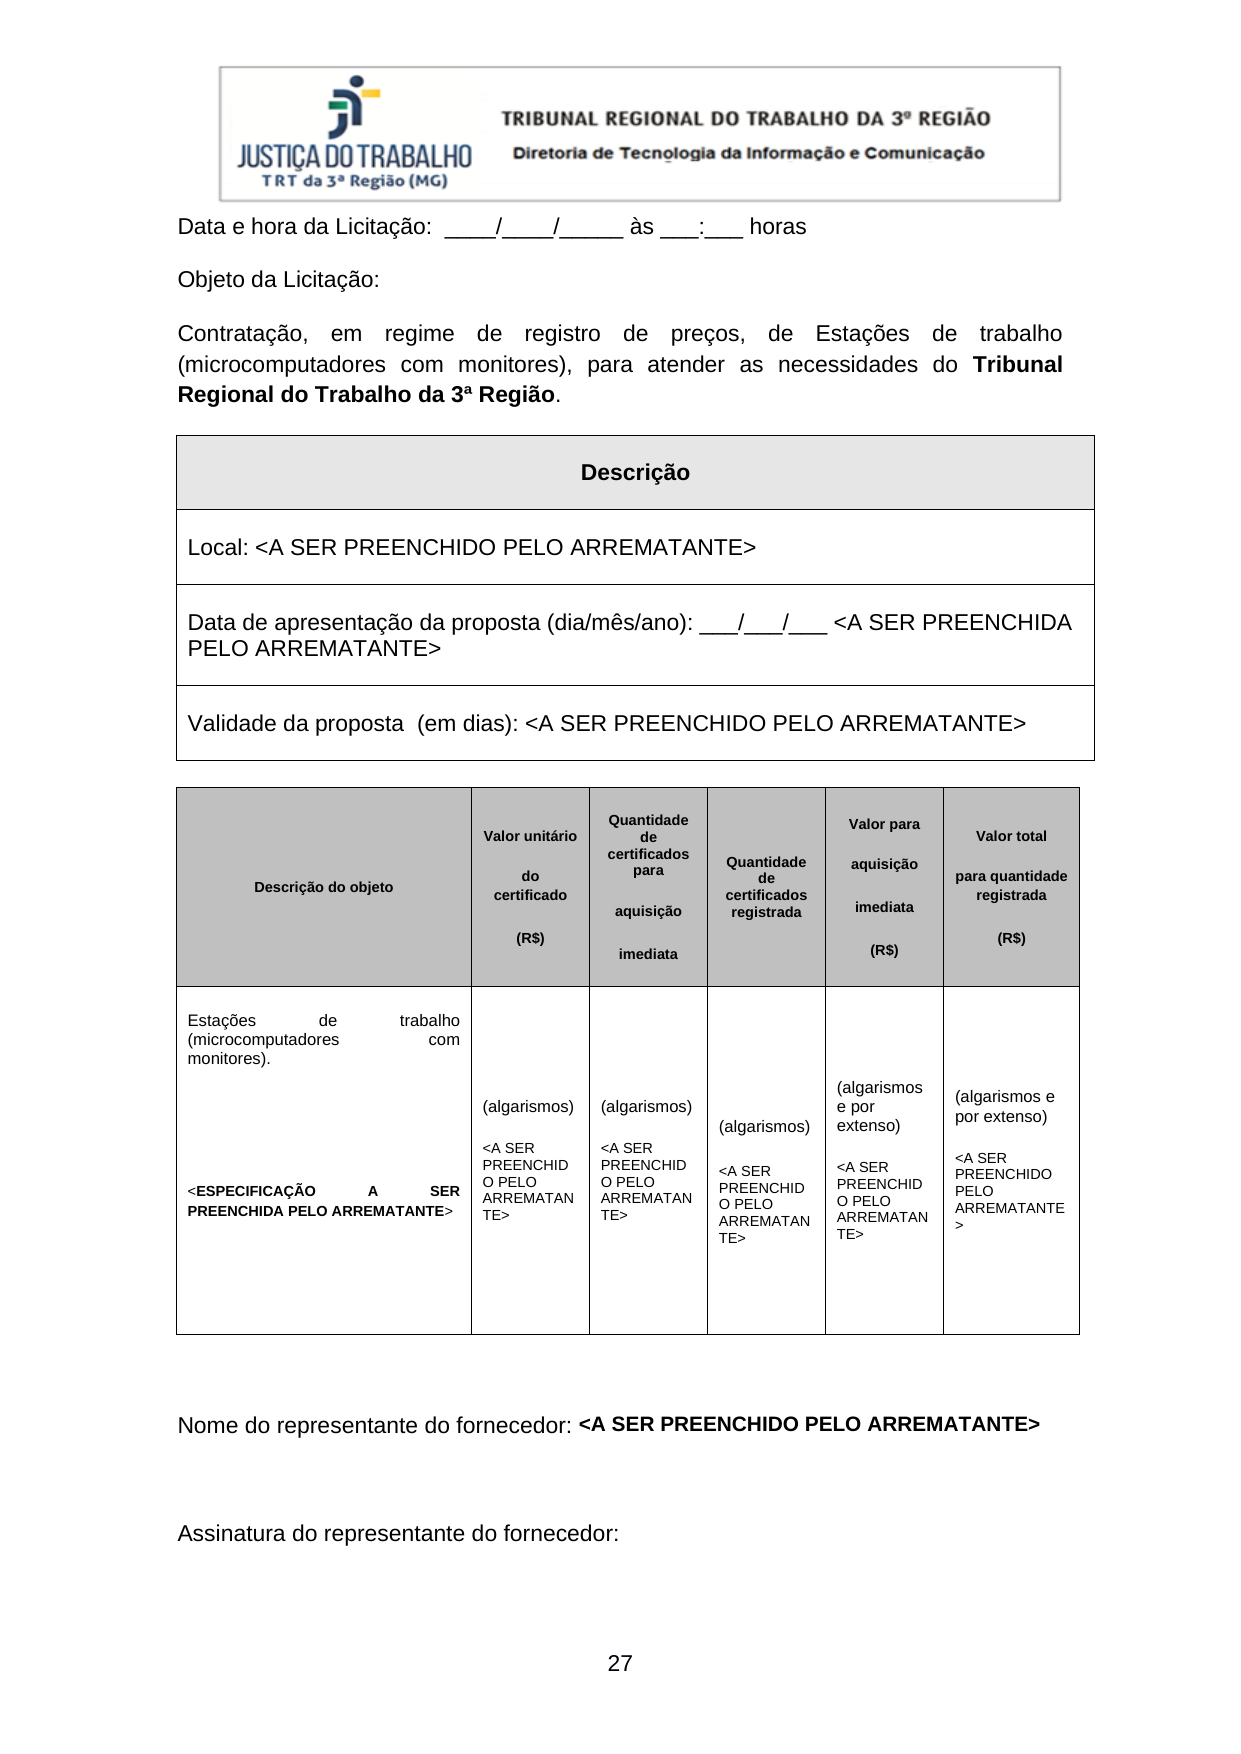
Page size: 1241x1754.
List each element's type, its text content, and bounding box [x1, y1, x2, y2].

subtitle Contratação, em regime de registro de preços, de Estações de trabalho (microcomputadores com monitores), para atender as necessidades do Tribunal Regional do Trabalho da 3ª Região. [177, 320, 1063, 407]
subtitle Objeto da Licitação: [177, 266, 1063, 293]
table_cell Estações de trabalho (microcomputadores com monitores). <ESPECIFICAÇÃO A SER PREENCHIDA PELO ARREMATANTE> [177, 987, 471, 1333]
table_header Quantidade de certificados para aquisição imediata [590, 788, 707, 986]
subtitle Nome do representante do fornecedor: <A SER PREENCHIDO PELO ARREMATANTE> [177, 1412, 1063, 1438]
table_cell (algarismos e por extenso) <A SER PREENCHIDO PELO ARREMATANTE> [826, 987, 943, 1333]
table_cell Validade da proposta (em dias): <A SER PREENCHIDO PELO ARREMATANTE> [177, 686, 1094, 760]
table_cell (algarismos) <A SER PREENCHIDO PELO ARREMATANTE> [472, 987, 589, 1333]
table_header Valor para aquisição imediata (R$) [826, 788, 943, 986]
table_cell (algarismos) <A SER PREENCHIDO PELO ARREMATANTE> [708, 987, 825, 1333]
picture [216, 65, 1064, 206]
subtitle Data e hora da Licitação: ____/____/_____ às ___:___ horas [177, 213, 1063, 239]
table_header Quantidade de certificados registrada [708, 788, 825, 986]
table_header Descrição [177, 436, 1094, 509]
table_header Descrição do objeto [177, 788, 471, 986]
table_cell (algarismos) <A SER PREENCHIDO PELO ARREMATANTE> [590, 987, 707, 1333]
table_cell Data de apresentação da proposta (dia/mês/ano): ___/___/___ <A SER PREENCHIDA PELO ARREMATANTE> [177, 585, 1094, 685]
table_cell Local: <A SER PREENCHIDO PELO ARREMATANTE> [177, 510, 1094, 584]
table_cell (algarismos e por extenso) <A SER PREENCHIDO PELO ARREMATANTE> [944, 987, 1079, 1333]
subtitle Assinatura do representante do fornecedor: [177, 1520, 1063, 1546]
table_header Valor total para quantidade registrada (R$) [944, 788, 1079, 986]
table_header Valor unitário do certificado (R$) [472, 788, 589, 986]
